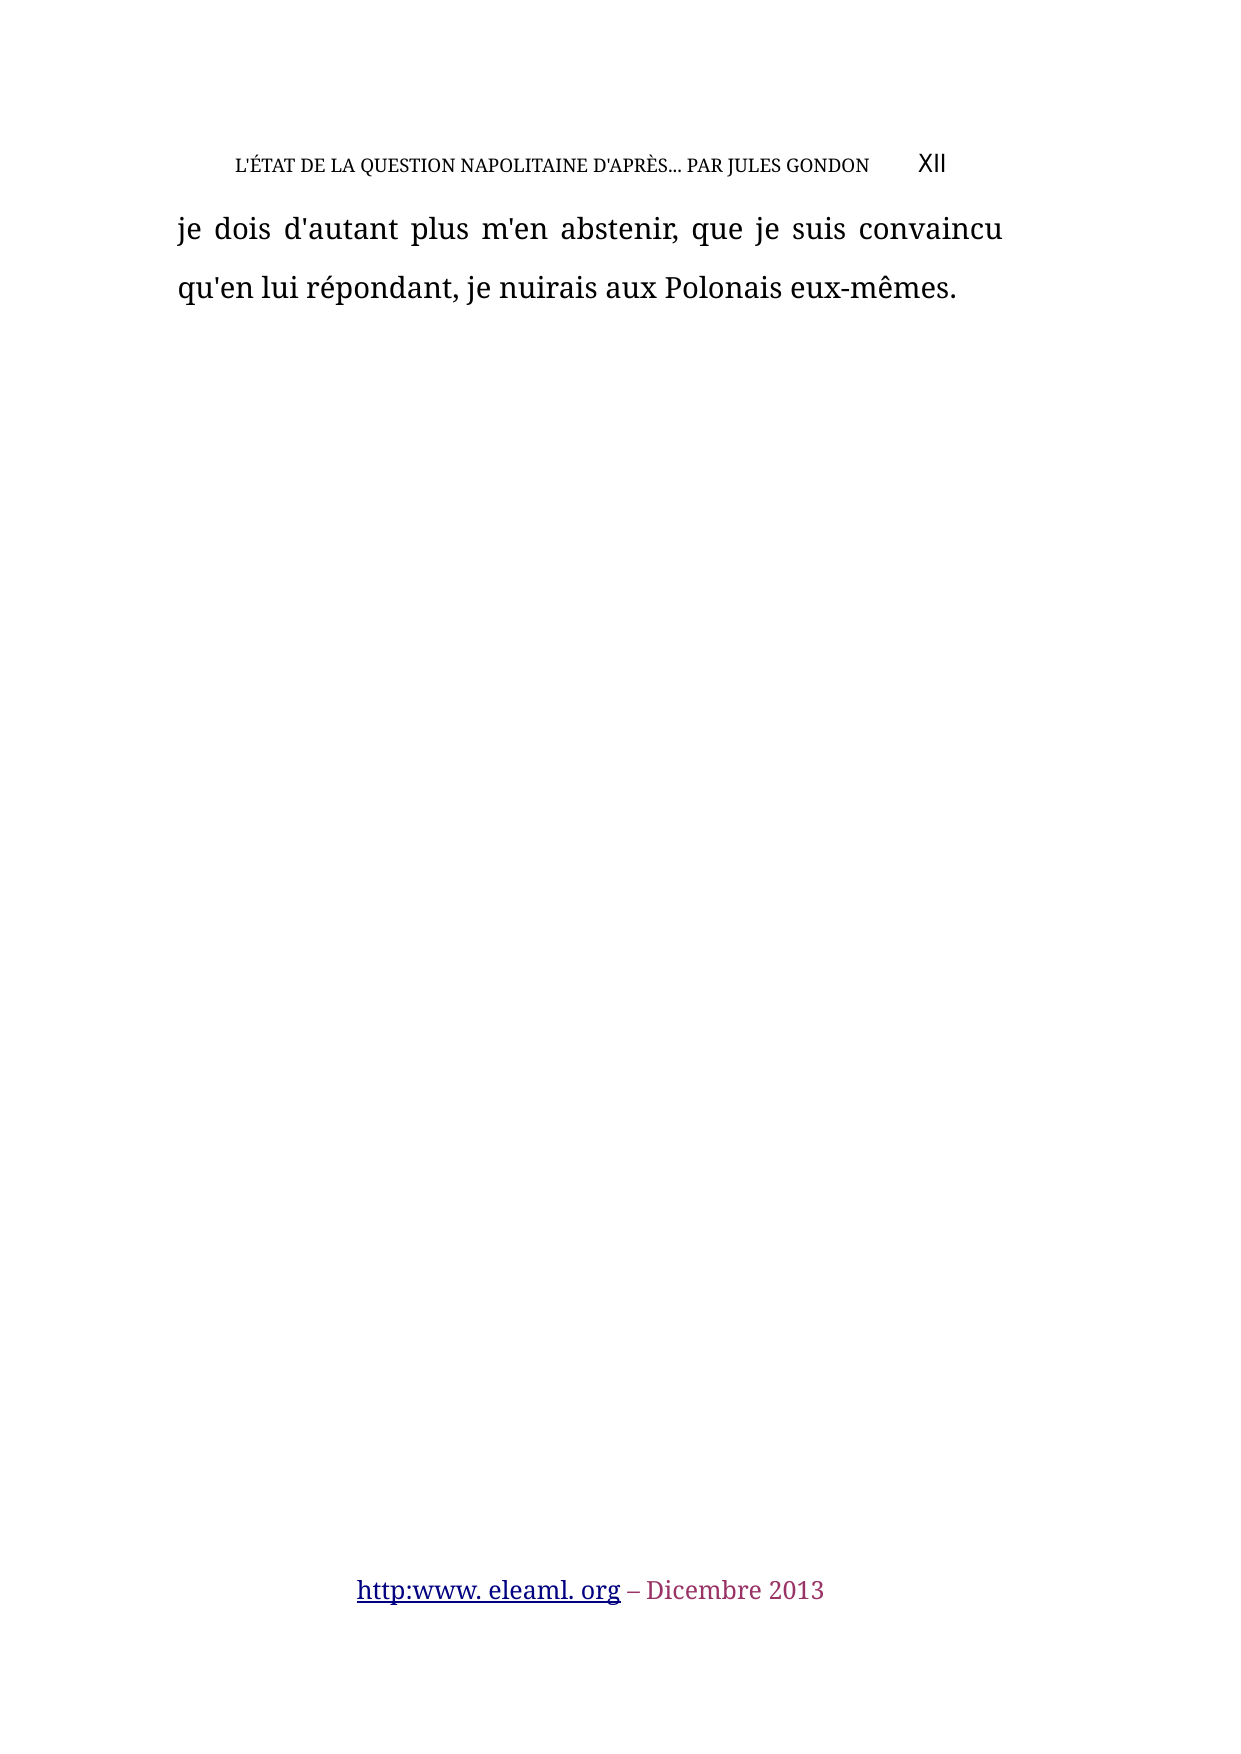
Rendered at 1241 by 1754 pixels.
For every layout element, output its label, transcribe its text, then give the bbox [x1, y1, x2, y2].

text je dois d'autant plus m'en abstenir, que je suis convaincu qu'en lui répondant, je nuirais aux Polonais eux-mêmes. [177, 208, 1004, 307]
